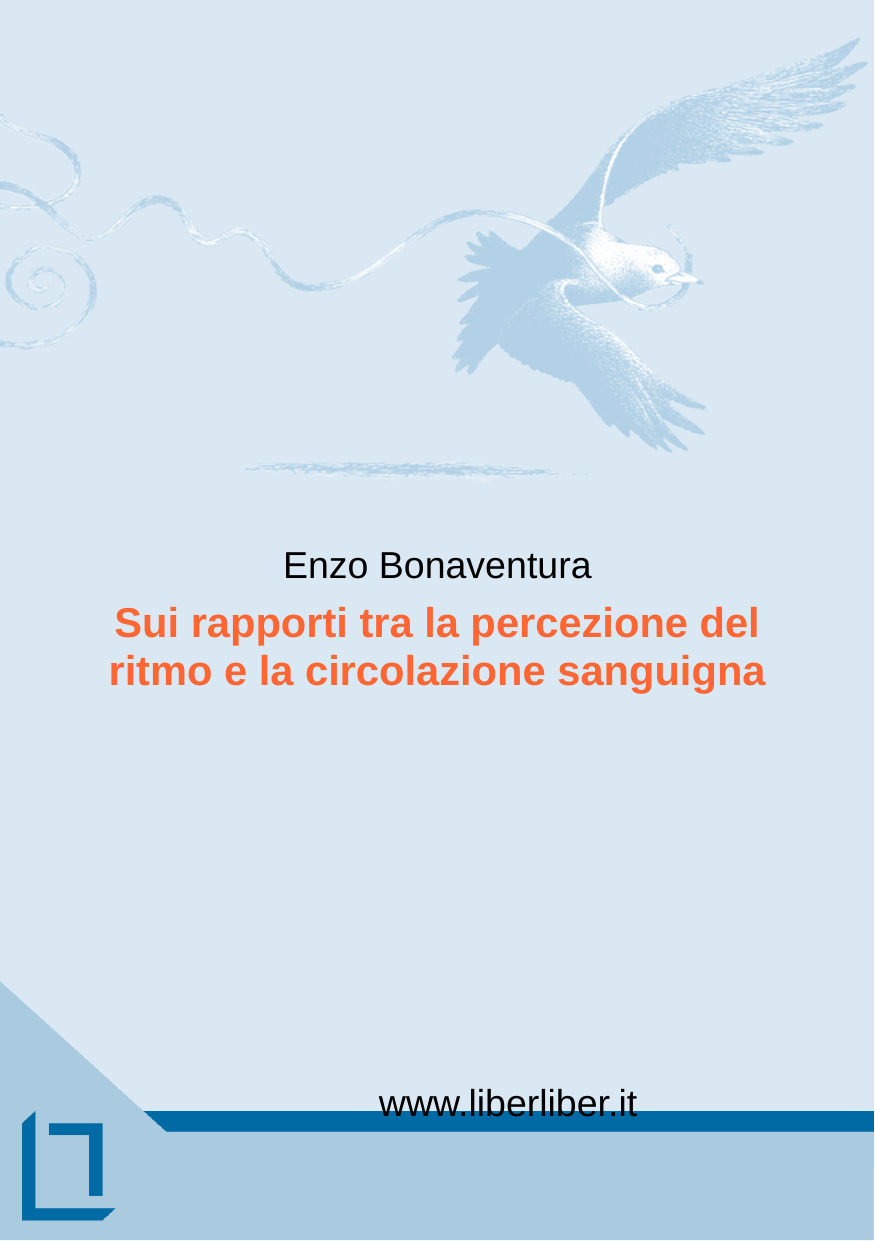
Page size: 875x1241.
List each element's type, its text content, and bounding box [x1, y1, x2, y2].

text Sui rapporti tra la percezione del ritmo e la circolazione sanguigna [94, 598, 779, 694]
text Enzo Bonaventura [94, 543, 779, 586]
picture [0, 0, 874, 1241]
text www.liberliber.it [331, 1081, 685, 1124]
